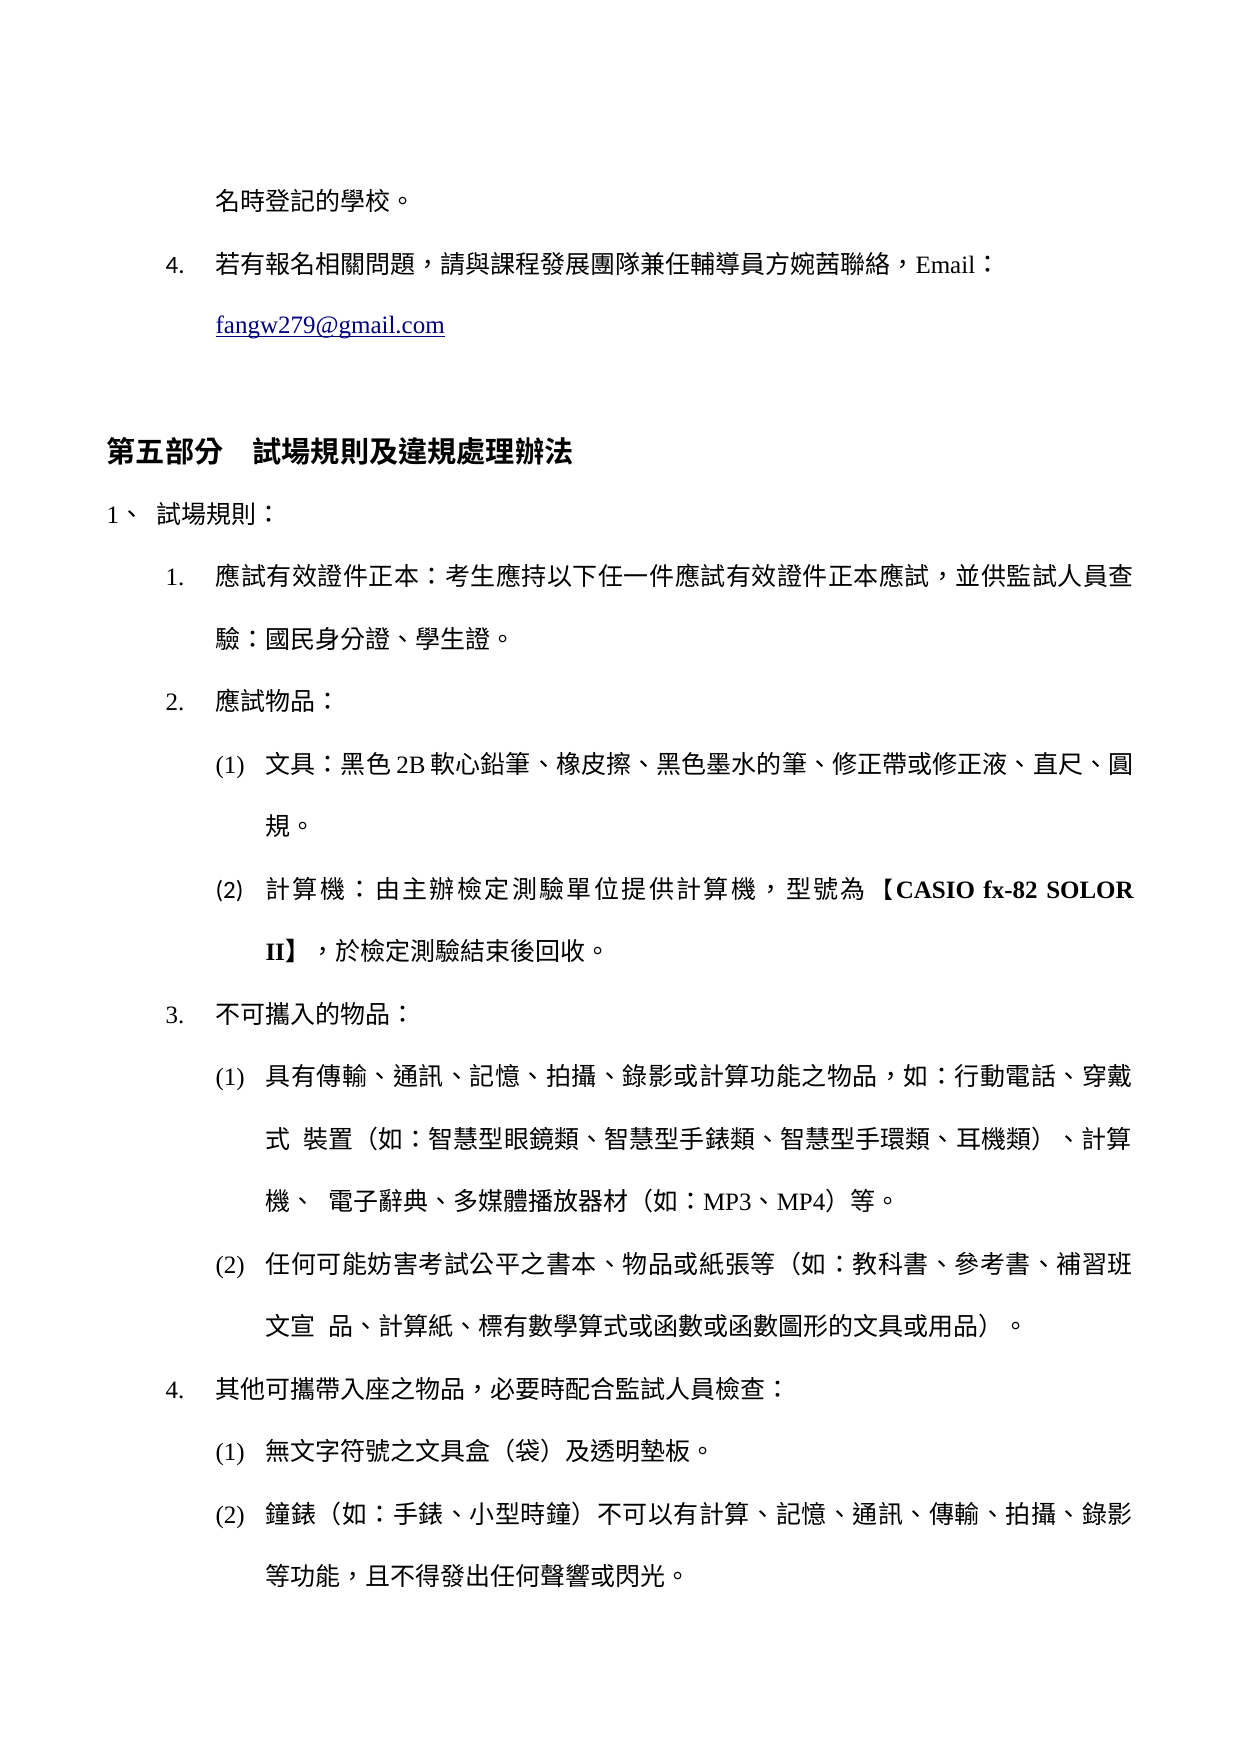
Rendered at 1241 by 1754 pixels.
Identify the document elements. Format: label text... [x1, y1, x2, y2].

list 不可攜入的物品： [165, 971, 1134, 1033]
list 其他可攜帶入座之物品，必要時配合監試人員檢查： [165, 1346, 1134, 1408]
list 具有傳輸、通訊、記憶、拍攝、錄影或計算功能之物品，如：行動電話、穿戴式 裝置（如：智慧型眼鏡類、智慧型手錶類、智慧型手環類、耳機類）、計算機、 電子辭典、多媒體播放器材（如：MP3、MP4）等。 [215, 1033, 1134, 1221]
list 應試物品： [165, 658, 1134, 721]
list 名時登記的學校。 [165, 158, 1134, 221]
list 計算機：由主辦檢定測驗單位提供計算機，型號為【CASIO fx-82 SOLOR II】，於檢定測驗結束後回收。 [215, 846, 1134, 971]
text 第五部分 試場規則及違規處理辦法 [106, 408, 1134, 471]
list 應試有效證件正本：考生應持以下任一件應試有效證件正本應試，並供監試人員查驗：國民身分證、學生證。 [165, 533, 1134, 658]
list 無文字符號之文具盒（袋）及透明墊板。 [215, 1408, 1134, 1471]
list 文具：黑色2B軟心鉛筆、橡皮擦、黑色墨水的筆、修正帶或修正液、直尺、圓規。 [215, 721, 1134, 846]
list 試場規則： [106, 471, 1134, 533]
list 任何可能妨害考試公平之書本、物品或紙張等（如：教科書、參考書、補習班文宣 品、計算紙、標有數學算式或函數或函數圖形的文具或用品）。 [215, 1221, 1134, 1346]
list 若有報名相關問題，請與課程發展團隊兼任輔導員方婉茜聯絡，Email：fangw279@gmail.com [165, 221, 1134, 346]
list 鐘錶（如：手錶、小型時鐘）不可以有計算、記憶、通訊、傳輸、拍攝、錄影等功能，且不得發出任何聲響或閃光。 [215, 1471, 1134, 1596]
